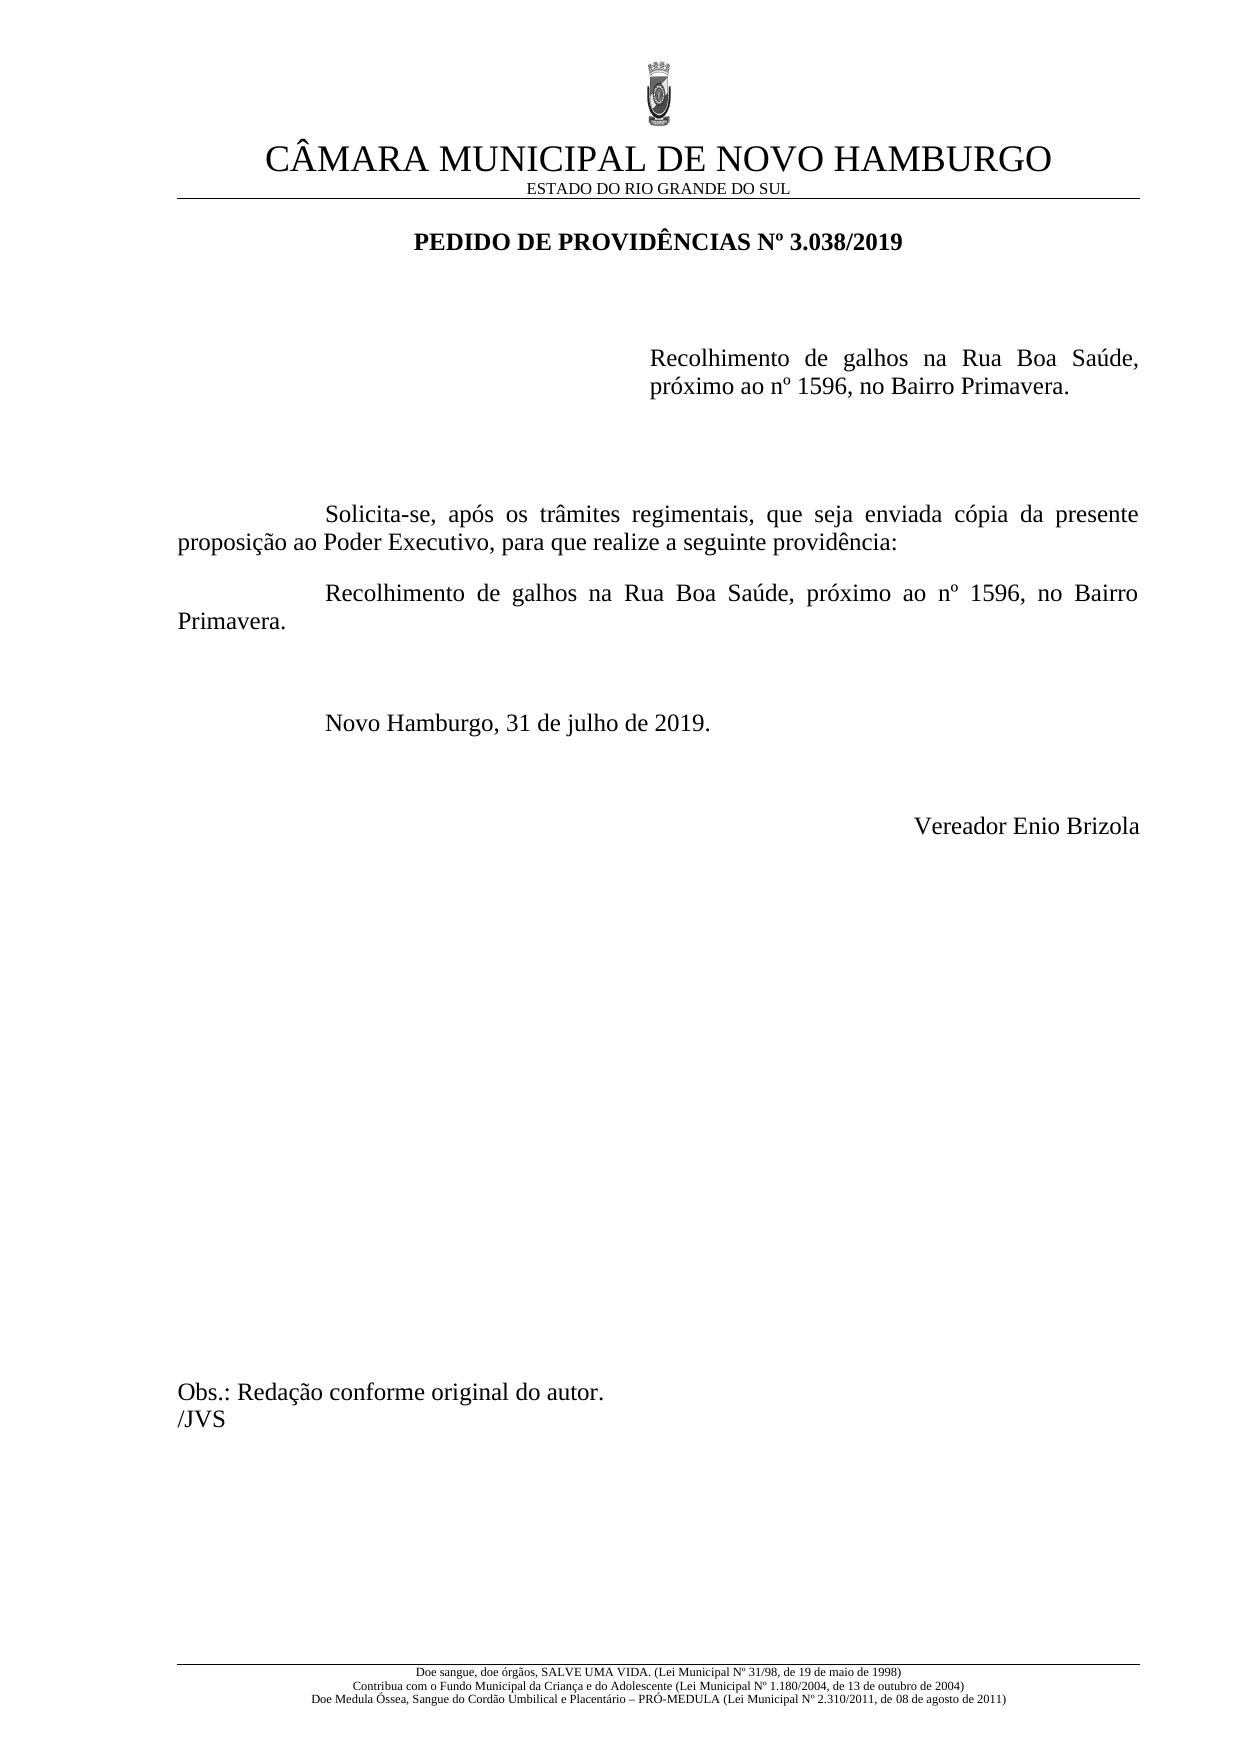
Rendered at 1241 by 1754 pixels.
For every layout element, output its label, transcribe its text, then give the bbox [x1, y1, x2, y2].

text Vereador Enio Brizola [177, 812, 1140, 840]
text PEDIDO DE PROVIDÊNCIAS Nº 3.038/2019 [177, 228, 1140, 256]
text Solicita-se, após os trâmites regimentais, que seja enviada cópia da presente proposição ao Poder Executivo, para que realize a seguinte providência: [177, 500, 1140, 556]
text /JVS [177, 1406, 1140, 1433]
text Novo Hamburgo, 31 de julho de 2019. [177, 709, 1140, 737]
text Obs.: Redação conforme original do autor. [177, 1378, 1140, 1406]
text Recolhimento de galhos na Rua Boa Saúde, próximo ao nº 1596, no Bairro Primavera. [649, 344, 1140, 400]
text Recolhimento de galhos na Rua Boa Saúde, próximo ao nº 1596, no Bairro Primavera. [177, 579, 1140, 635]
